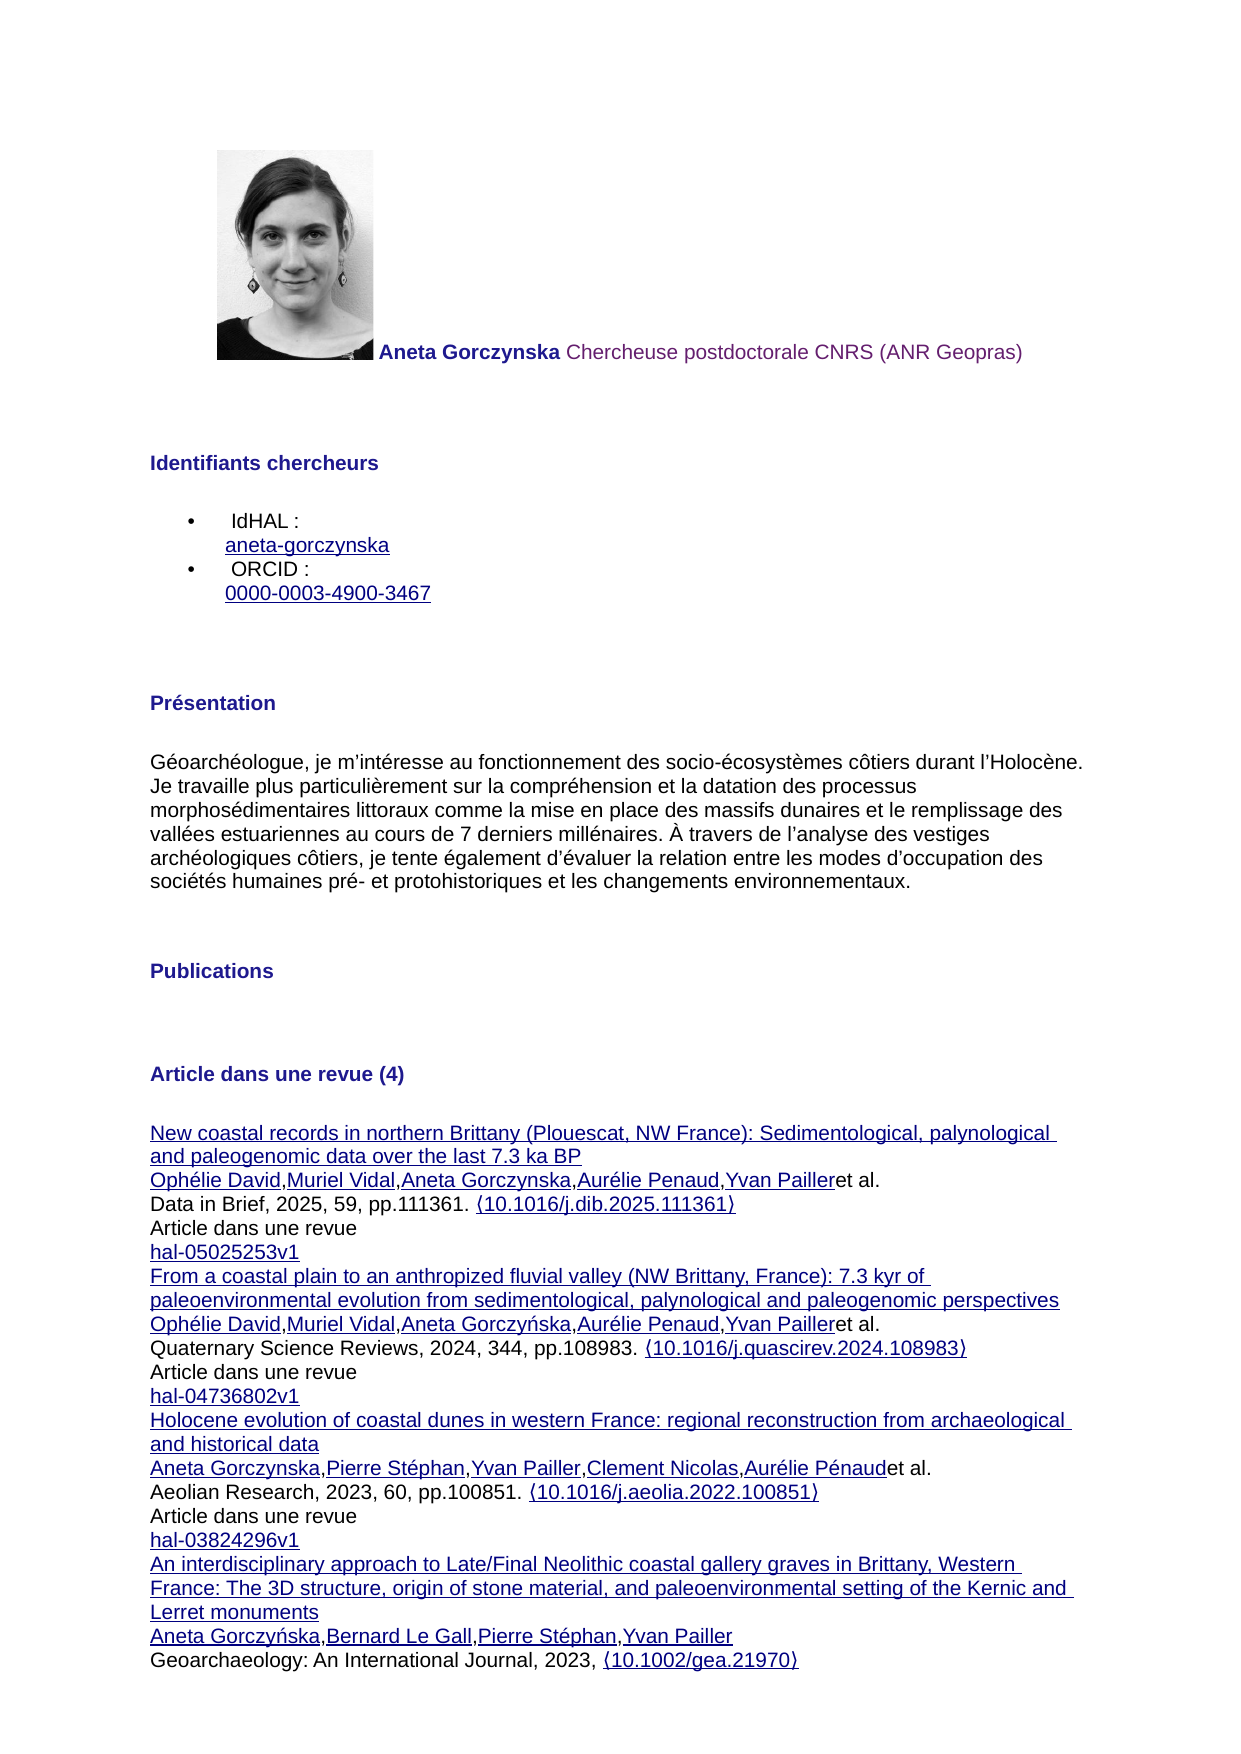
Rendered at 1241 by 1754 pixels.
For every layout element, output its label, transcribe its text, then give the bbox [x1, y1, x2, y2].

list ORCID : [187, 557, 1090, 581]
subtitle Identifiants chercheurs [150, 451, 1090, 474]
subtitle Aneta Gorczynska Chercheuse postdoctorale CNRS (ANR Geopras) [150, 150, 1090, 364]
list IdHAL : [187, 509, 1090, 533]
table_cell An interdisciplinary approach to Late/Final Neolithic coastal gallery graves in Brittany, Western France: The 3D structure, origin of stone material, and paleoenvironmental setting of the Kernic and Lerret monuments Aneta Gorczyńska,Bernard Le Gall,Pierre Stéphan,Yvan Pailler Geoarchaeology: An International Journal, 2023, ⟨10.1002/gea.21970⟩ [150, 1552, 1090, 1671]
table_cell Holocene evolution of coastal dunes in western France: regional reconstruction from archaeological and historical data Aneta Gorczynska,Pierre Stéphan,Yvan Pailler,Clement Nicolas,Aurélie Pénaudet al. Aeolian Research, 2023, 60, pp.100851. ⟨10.1016/j.aeolia.2022.100851⟩ Article dans une revue hal-03824296v1 [150, 1408, 1090, 1552]
subtitle Article dans une revue (4) [150, 1062, 1090, 1086]
table_header New coastal records in northern Brittany (Plouescat, NW France): Sedimentological, palynological and paleogenomic data over the last 7.3 ka BP Ophélie David,Muriel Vidal,Aneta Gorczynska,Aurélie Penaud,Yvan Pailleret al. Data in Brief, 2025, 59, pp.111361. ⟨10.1016/j.dib.2025.111361⟩ Article dans une revue hal-05025253v1 [150, 1120, 1090, 1264]
text Géoarchéologue, je m’intéresse au fonctionnement des socio-écosystèmes côtiers durant l’Holocène. Je travaille plus particulièrement sur la compréhension et la datation des processus morphosédimentaires littoraux comme la mise en place des massifs dunaires et le remplissage des vallées estuariennes au cours de 7 derniers millénaires. À travers de l’analyse des vestiges archéologiques côtiers, je tente également d’évaluer la relation entre les modes d’occupation des sociétés humaines pré- et protohistoriques et les changements environnementaux. [150, 749, 1090, 893]
subtitle Publications [150, 959, 1090, 983]
table_cell From a coastal plain to an anthropized fluvial valley (NW Brittany, France): 7.3 kyr of paleoenvironmental evolution from sedimentological, palynological and paleogenomic perspectives Ophélie David,Muriel Vidal,Aneta Gorczyńska,Aurélie Penaud,Yvan Pailleret al. Quaternary Science Reviews, 2024, 344, pp.108983. ⟨10.1016/j.quascirev.2024.108983⟩ Article dans une revue hal-04736802v1 [150, 1264, 1090, 1408]
list aneta-gorczynska [187, 533, 1090, 557]
picture [217, 150, 374, 360]
subtitle Présentation [150, 691, 1090, 715]
list 0000-0003-4900-3467 [187, 581, 1090, 605]
